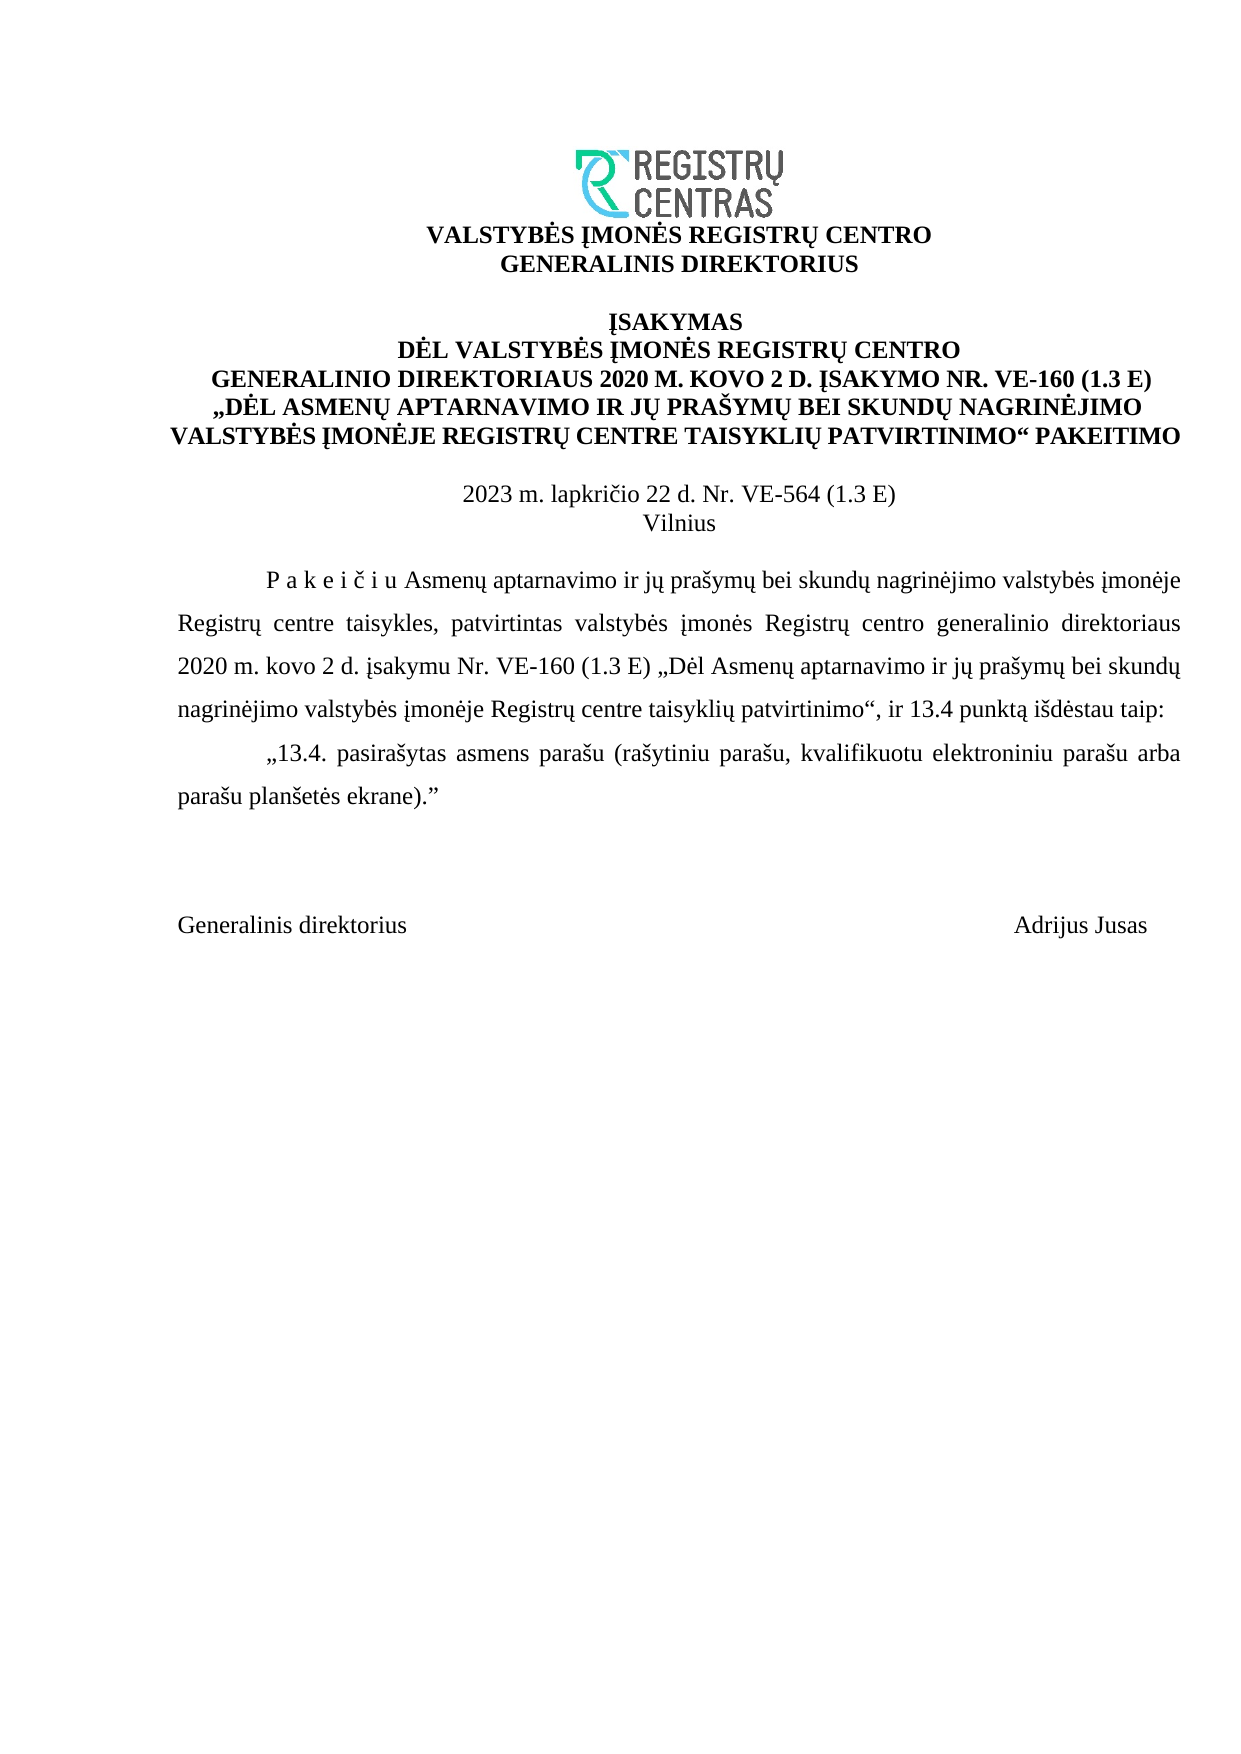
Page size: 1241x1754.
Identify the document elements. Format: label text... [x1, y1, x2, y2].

text DĖL VALSTYBĖS ĮMONĖS REGISTRŲ CENTRO [177, 336, 1181, 364]
text P a k e i č i u Asmenų aptarnavimo ir jų prašymų bei skundų nagrinėjimo valstybės įmonėje Registrų centre taisykles, patvirtintas valstybės įmonės Registrų centro generalinio direktoriaus 2020 m. kovo 2 d. įsakymu Nr. VE-160 (1.3 E) „Dėl Asmenų aptarnavimo ir jų prašymų bei skundų nagrinėjimo valstybės įmonėje Registrų centre taisyklių patvirtinimo“, ir 13.4 punktą išdėstau taip: [177, 565, 1181, 723]
text Generalinis direktorius Adrijus Jusas [177, 910, 1193, 939]
text „DĖL ASMENŲ APTARNAVIMO IR JŲ PRAŠYMŲ BEI SKUNDŲ NAGRINĖJIMO [180, 393, 1181, 421]
text GENERALINIS DIREKTORIUS [177, 249, 1181, 278]
text GENERALINIO DIREKTORIAUS 2020 M. KOVO 2 D. ĮSAKYMO NR. VE-160 (1.3 E) [182, 364, 1181, 393]
text ĮSAKYMAS [170, 307, 1181, 336]
text VALSTYBĖS ĮMONĖJE REGISTRŲ CENTRE TAISYKLIŲ PATVIRTINIMO“ PAKEITIMO [170, 421, 1181, 450]
text „13.4. pasirašytas asmens parašu (rašytiniu parašu, kvalifikuotu elektroniniu parašu arba parašu planšetės ekrane).” [177, 738, 1181, 809]
text VALSTYBĖS ĮMONĖS REGISTRŲ CENTRO [177, 221, 1181, 249]
text Vilnius [177, 508, 1181, 536]
text 2023 m. lapkričio 22 d. Nr. VE-564 (1.3 E) [177, 479, 1181, 508]
